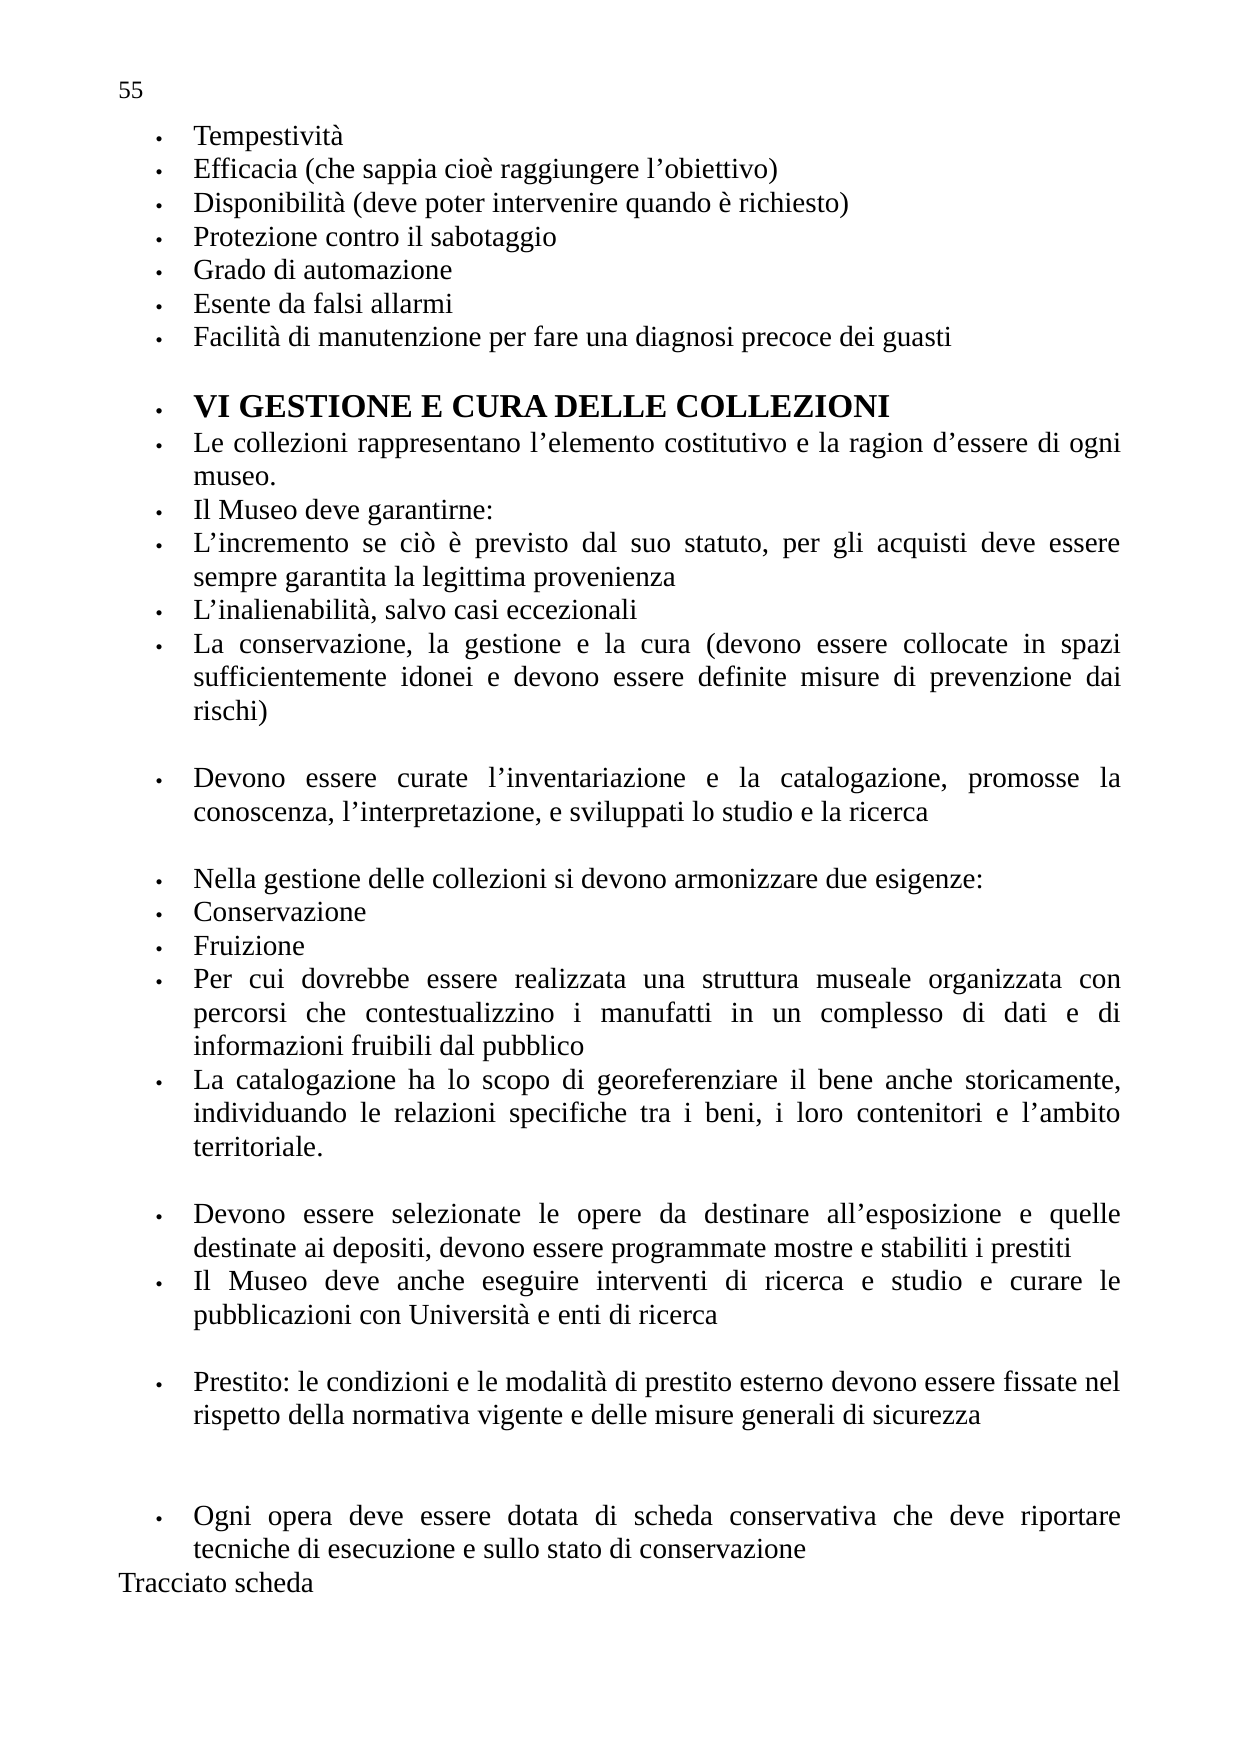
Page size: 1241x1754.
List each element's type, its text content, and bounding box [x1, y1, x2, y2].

subtitle Tracciato scheda [118, 1565, 1122, 1599]
subtitle Protezione contro il sabotaggio [156, 219, 1122, 252]
subtitle La conservazione, la gestione e la cura (devono essere collocate in spazi sufficientemente idonei e devono essere definite misure di prevenzione dai rischi) [156, 626, 1122, 727]
subtitle Nella gestione delle collezioni si devono armonizzare due esigenze: [156, 861, 1122, 894]
subtitle Devono essere selezionate le opere da destinare all’esposizione e quelle destinate ai depositi, devono essere programmate mostre e stabiliti i prestiti [156, 1196, 1122, 1263]
subtitle VI GESTIONE E CURA DELLE COLLEZIONI [156, 386, 1122, 425]
subtitle Le collezioni rappresentano l’elemento costitutivo e la ragion d’essere di ogni museo. [156, 425, 1122, 492]
subtitle Devono essere curate l’inventariazione e la catalogazione, promosse la conoscenza, l’interpretazione, e sviluppati lo studio e la ricerca [156, 760, 1122, 827]
subtitle Disponibilità (deve poter intervenire quando è richiesto) [156, 185, 1122, 219]
subtitle Efficacia (che sappia cioè raggiungere l’obiettivo) [156, 152, 1122, 185]
subtitle Fruizione [156, 928, 1122, 961]
subtitle L’incremento se ciò è previsto dal suo statuto, per gli acquisti deve essere sempre garantita la legittima provenienza [156, 525, 1122, 592]
subtitle Grado di automazione [156, 252, 1122, 286]
subtitle Conservazione [156, 894, 1122, 928]
subtitle La catalogazione ha lo scopo di georeferenziare il bene anche storicamente, individuando le relazioni specifiche tra i beni, i loro contenitori e l’ambito territoriale. [156, 1062, 1122, 1163]
subtitle Esente da falsi allarmi [156, 286, 1122, 319]
subtitle Per cui dovrebbe essere realizzata una struttura museale organizzata con percorsi che contestualizzino i manufatti in un complesso di dati e di informazioni fruibili dal pubblico [156, 961, 1122, 1062]
subtitle L’inalienabilità, salvo casi eccezionali [156, 592, 1122, 626]
subtitle Il Museo deve anche eseguire interventi di ricerca e studio e curare le pubblicazioni con Università e enti di ricerca [156, 1263, 1122, 1330]
subtitle Tempestività [156, 118, 1122, 152]
subtitle Facilità di manutenzione per fare una diagnosi precoce dei guasti [156, 319, 1122, 353]
subtitle Prestito: le condizioni e le modalità di prestito esterno devono essere fissate nel rispetto della normativa vigente e delle misure generali di sicurezza [156, 1364, 1122, 1431]
subtitle Il Museo deve garantirne: [156, 492, 1122, 525]
subtitle Ogni opera deve essere dotata di scheda conservativa che deve riportare tecniche di esecuzione e sullo stato di conservazione [156, 1498, 1122, 1565]
